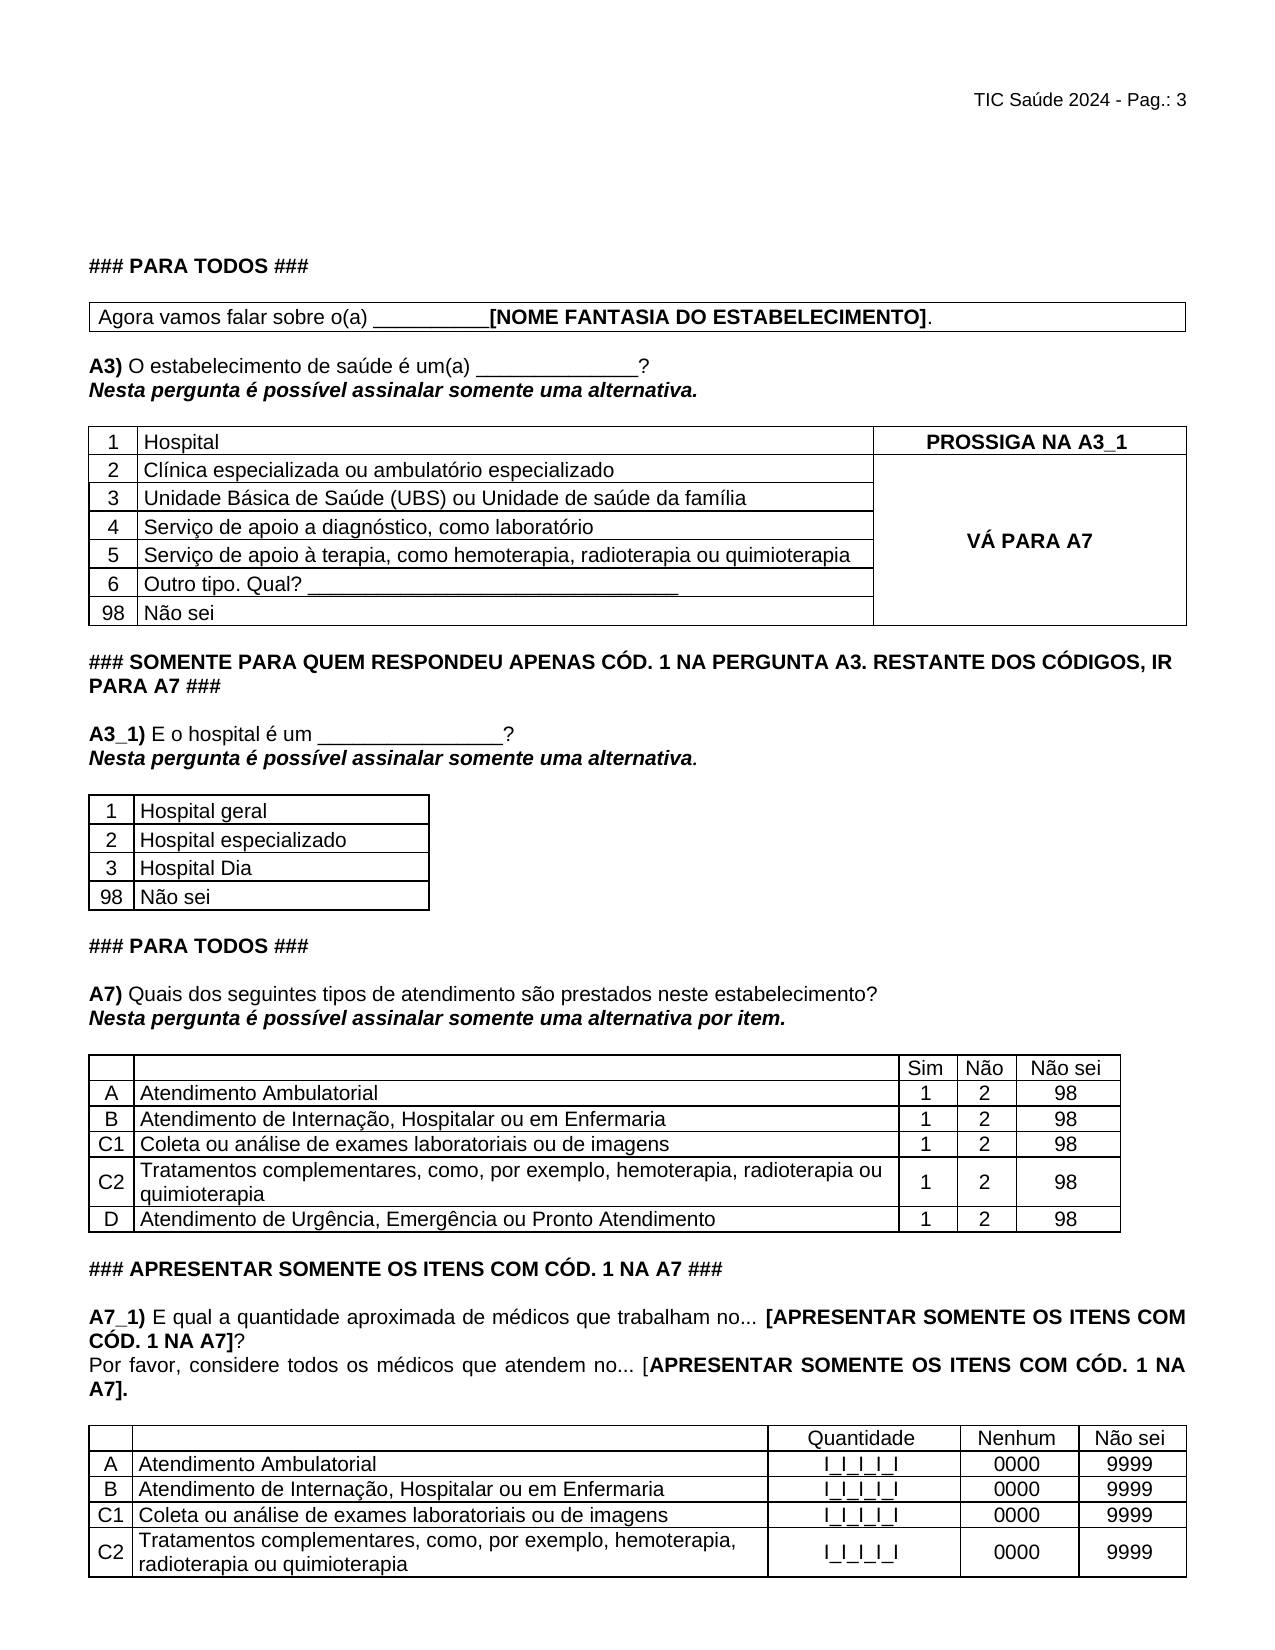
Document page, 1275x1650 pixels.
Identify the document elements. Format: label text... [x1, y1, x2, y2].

table_cell Não sei [138, 597, 873, 624]
table_cell 9999 [1080, 1503, 1186, 1527]
table_cell Atendimento de Urgência, Emergência ou Pronto Atendimento [135, 1207, 898, 1231]
table_cell Unidade Básica de Saúde (UBS) ou Unidade de saúde da família [138, 483, 873, 510]
text A7_1) E qual a quantidade aproximada de médicos que trabalham no... [APRESENTAR SOMENTE OS ITENS COM CÓD. 1 NA A7]? [89, 1305, 1186, 1353]
table_cell 0000 [961, 1503, 1078, 1527]
table_cell 98 [1017, 1132, 1120, 1156]
table_cell Atendimento Ambulatorial [133, 1452, 767, 1476]
table_cell Serviço de apoio a diagnóstico, como laboratório [138, 512, 873, 538]
table_header [90, 1426, 132, 1450]
table_header 1 [90, 796, 133, 823]
table_cell 98 [1017, 1158, 1120, 1206]
table_cell 3 [90, 483, 137, 510]
text A3) O estabelecimento de saúde é um(a) ______________? [89, 354, 1186, 378]
table_cell Hospital especializado [135, 825, 428, 852]
table_cell 0000 [961, 1528, 1078, 1576]
table_cell A [90, 1081, 133, 1105]
text A3_1) E o hospital é um ________________? [89, 722, 1186, 746]
table_cell 2 [958, 1207, 1016, 1231]
table_cell Outro tipo. Qual? ________________________________ [138, 569, 873, 596]
text Agora vamos falar sobre o(a) __________[NOME FANTASIA DO ESTABELECIMENTO]. [90, 303, 1185, 331]
table_cell 0000 [961, 1452, 1078, 1476]
table_cell 9999 [1080, 1528, 1186, 1576]
table_cell 5 [90, 540, 137, 567]
text ### SOMENTE PARA QUEM RESPONDEU APENAS CÓD. 1 NA PERGUNTA A3. RESTANTE DOS CÓDIGOS, IR PARA A7 ### [89, 650, 1186, 698]
table_cell 98 [90, 597, 137, 624]
table_cell 98 [1017, 1107, 1120, 1131]
table_cell Atendimento de Internação, Hospitalar ou em Enfermaria [133, 1477, 767, 1501]
table_cell 2 [958, 1132, 1016, 1156]
table_header Sim [900, 1056, 957, 1080]
table_cell 3 [90, 853, 133, 880]
table_cell 98 [1017, 1207, 1120, 1231]
table_cell Coleta ou análise de exames laboratoriais ou de imagens [135, 1132, 898, 1156]
table_header Não sei [1080, 1426, 1186, 1450]
text Nesta pergunta é possível assinalar somente uma alternativa. [89, 378, 1186, 402]
table_cell Clínica especializada ou ambulatório especializado [138, 455, 873, 482]
table_header Hospital geral [135, 796, 428, 823]
table_header Não sei [1017, 1056, 1120, 1080]
table_header Não [958, 1056, 1016, 1080]
table_cell I_I_I_I_I [769, 1452, 960, 1476]
table_header PROSSIGA NA A3_1 [874, 427, 1186, 454]
table_header 1 [89, 427, 137, 454]
table_header [90, 1056, 133, 1080]
table_cell 2 [958, 1158, 1016, 1206]
table_cell Serviço de apoio à terapia, como hemoterapia, radioterapia ou quimioterapia [138, 540, 873, 567]
table_cell C2 [90, 1158, 133, 1206]
table_cell D [90, 1207, 133, 1231]
text ### APRESENTAR SOMENTE OS ITENS COM CÓD. 1 NA A7 ### [89, 1257, 1186, 1281]
table_header Quantidade [769, 1426, 960, 1450]
table_cell C1 [90, 1132, 133, 1156]
table_cell Atendimento Ambulatorial [135, 1081, 898, 1105]
table_cell 1 [900, 1132, 957, 1156]
table_cell A [90, 1452, 132, 1476]
table_cell 6 [90, 569, 137, 596]
table_cell 2 [89, 455, 137, 482]
table_cell Tratamentos complementares, como, por exemplo, hemoterapia, radioterapia ou quimioterapia [133, 1528, 767, 1576]
text Nesta pergunta é possível assinalar somente uma alternativa por item. [89, 1006, 1186, 1030]
table_cell Coleta ou análise de exames laboratoriais ou de imagens [133, 1503, 767, 1527]
text Nesta pergunta é possível assinalar somente uma alternativa. [89, 746, 1186, 770]
table_cell 1 [900, 1207, 957, 1231]
table_cell 0000 [961, 1477, 1078, 1501]
table_cell VÁ PARA A7 [874, 455, 1186, 624]
table_cell 2 [958, 1081, 1016, 1105]
table_cell B [90, 1477, 132, 1501]
table_cell C2 [90, 1528, 132, 1576]
table_cell I_I_I_I_I [769, 1528, 960, 1576]
table_cell 9999 [1080, 1477, 1186, 1501]
table_cell Hospital Dia [135, 853, 428, 880]
table_cell 1 [900, 1158, 957, 1206]
table_cell 1 [900, 1107, 957, 1131]
table_cell Atendimento de Internação, Hospitalar ou em Enfermaria [135, 1107, 898, 1131]
table_cell 1 [900, 1081, 957, 1105]
table_cell 98 [1017, 1081, 1120, 1105]
table_cell 2 [958, 1107, 1016, 1131]
table_cell 2 [90, 825, 133, 852]
text ### PARA TODOS ### [89, 934, 1186, 958]
text A7) Quais dos seguintes tipos de atendimento são prestados neste estabelecimento? [89, 982, 1186, 1006]
table_cell I_I_I_I_I [769, 1503, 960, 1527]
table_header Hospital [138, 427, 873, 454]
table_cell C1 [90, 1503, 132, 1527]
table_header [135, 1056, 898, 1080]
table_cell Não sei [135, 882, 428, 909]
table_header Nenhum [961, 1426, 1078, 1450]
table_cell B [90, 1107, 133, 1131]
text ### PARA TODOS ### [89, 254, 1186, 278]
table_cell 9999 [1080, 1452, 1186, 1476]
table_header [133, 1426, 767, 1450]
table_cell 4 [90, 512, 137, 538]
text Por favor, considere todos os médicos que atendem no... [APRESENTAR SOMENTE OS ITENS COM CÓD. 1 NA A7]. [89, 1353, 1186, 1401]
table_cell I_I_I_I_I [769, 1477, 960, 1501]
table_cell Tratamentos complementares, como, por exemplo, hemoterapia, radioterapia ou quimioterapia [135, 1158, 898, 1206]
table_cell 98 [90, 882, 133, 909]
